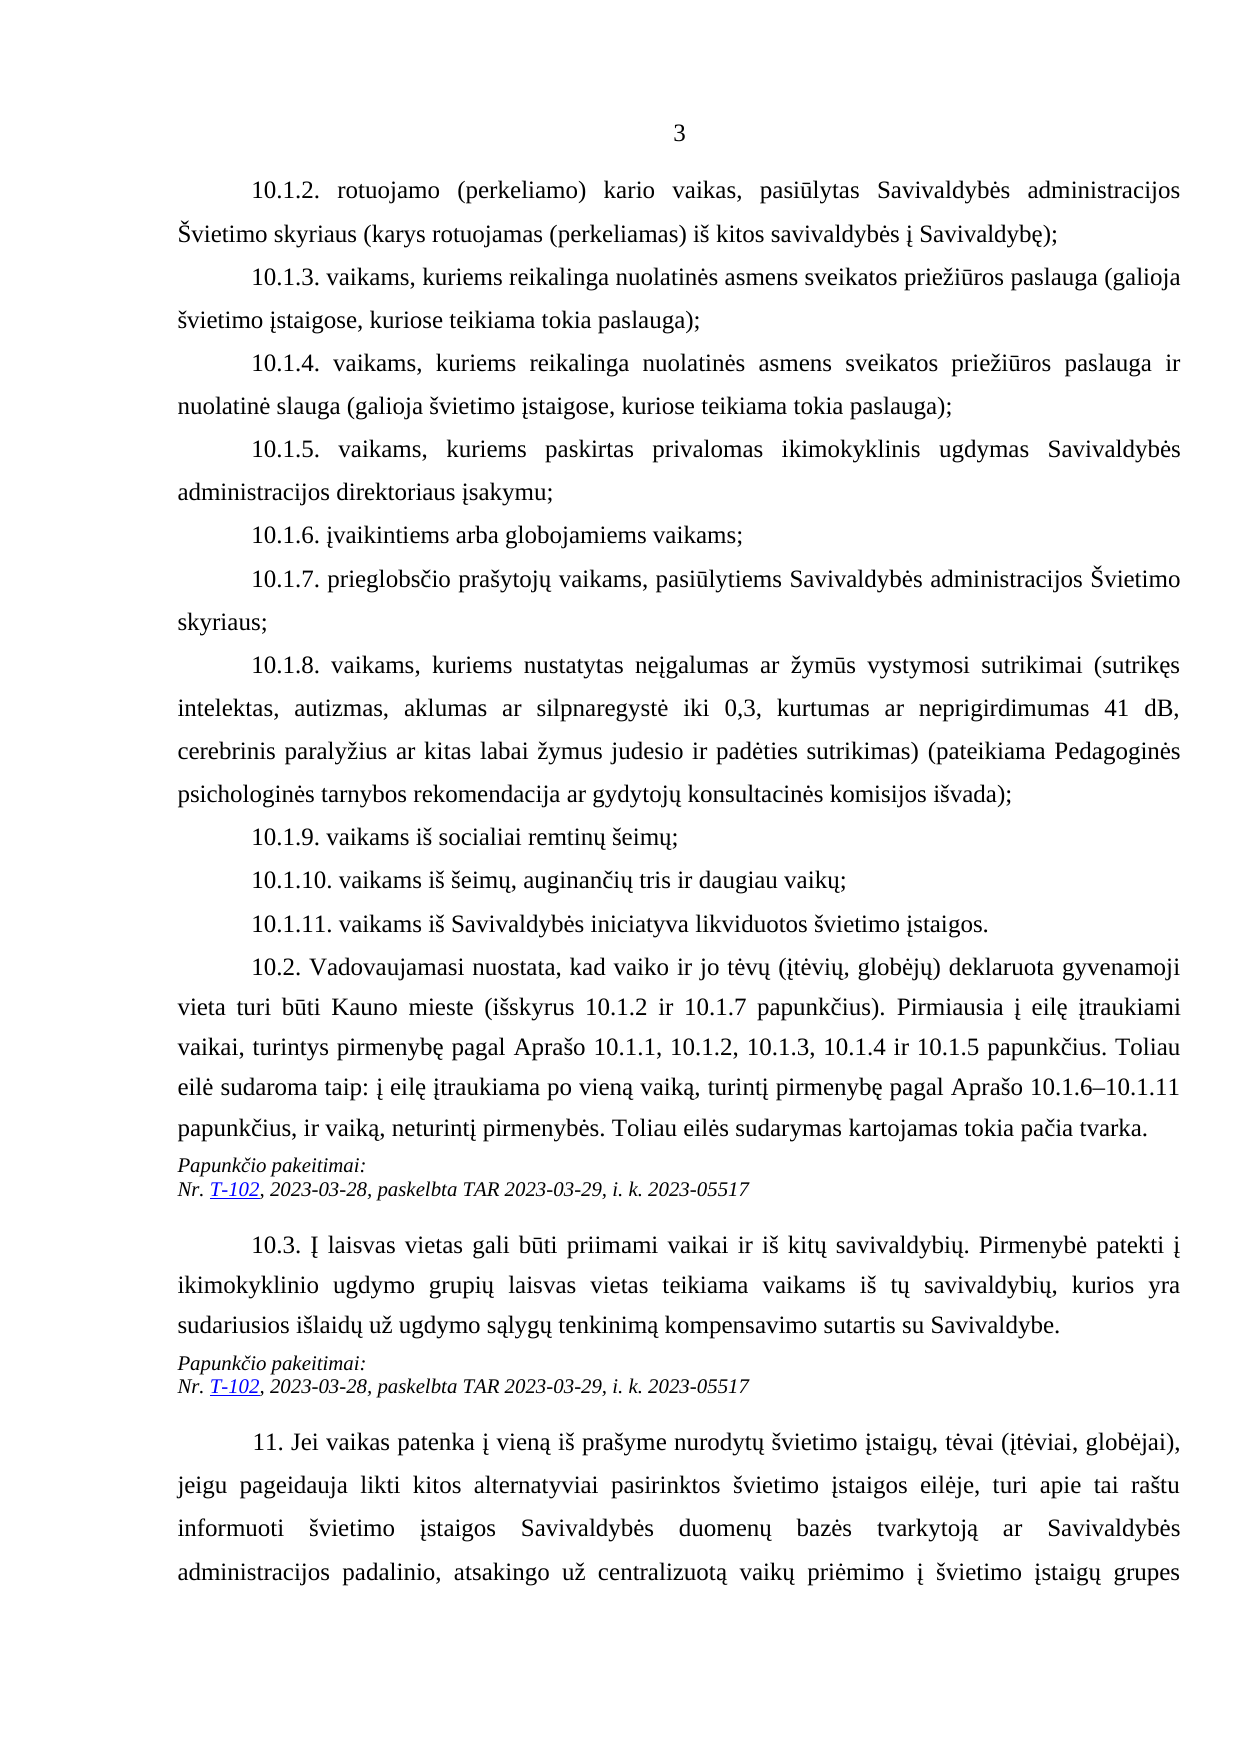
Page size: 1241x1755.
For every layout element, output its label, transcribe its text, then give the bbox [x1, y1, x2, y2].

text 10.1.7. prieglobsčio prašytojų vaikams, pasiūlytiems Savivaldybės administracijos Švietimo skyriaus; [177, 564, 1181, 636]
text 10.2. Vadovaujamasi nuostata, kad vaiko ir jo tėvų (įtėvių, globėjų) deklaruota gyvenamoji vieta turi būti Kauno mieste (išskyrus 10.1.2 ir 10.1.7 papunkčius). Pirmiausia į eilę įtraukiami vaikai, turintys pirmenybę pagal Aprašo 10.1.1, 10.1.2, 10.1.3, 10.1.4 ir 10.1.5 papunkčius. Toliau eilė sudaroma taip: į eilę įtraukiama po vieną vaiką, turintį pirmenybę pagal Aprašo 10.1.6–10.1.11 papunkčius, ir vaiką, neturintį pirmenybės. Toliau eilės sudarymas kartojamas tokia pačia tvarka. [177, 952, 1181, 1141]
text 10.3. Į laisvas vietas gali būti priimami vaikai ir iš kitų savivaldybių. Pirmenybė patekti į ikimokyklinio ugdymo grupių laisvas vietas teikiama vaikams iš tų savivaldybių, kurios yra sudariusios išlaidų už ugdymo sąlygų tenkinimą kompensavimo sutartis su Savivaldybe. [177, 1230, 1181, 1339]
text 10.1.4. vaikams, kuriems reikalinga nuolatinės asmens sveikatos priežiūros paslauga ir nuolatinė slauga (galioja švietimo įstaigose, kuriose teikiama tokia paslauga); [177, 348, 1181, 420]
text 10.1.2. rotuojamo (perkeliamo) kario vaikas, pasiūlytas Savivaldybės administracijos Švietimo skyriaus (karys rotuojamas (perkeliamas) iš kitos savivaldybės į Savivaldybę); [177, 176, 1181, 247]
text 10.1.9. vaikams iš socialiai remtinų šeimų; [177, 822, 1181, 851]
text 10.1.10. vaikams iš šeimų, auginančių tris ir daugiau vaikų; [177, 866, 1181, 894]
text 11. Jei vaikas patenka į vieną iš prašyme nurodytų švietimo įstaigų, tėvai (įtėviai, globėjai), jeigu pageidauja likti kitos alternatyviai pasirinktos švietimo įstaigos eilėje, turi apie tai raštu informuoti švietimo įstaigos Savivaldybės duomenų bazės tvarkytoją ar Savivaldybės administracijos padalinio, atsakingo už centralizuotą vaikų priėmimo į švietimo įstaigų grupes [177, 1427, 1181, 1585]
text 10.1.8. vaikams, kuriems nustatytas neįgalumas ar žymūs vystymosi sutrikimai (sutrikęs intelektas, autizmas, aklumas ar silpnaregystė iki 0,3, kurtumas ar neprigirdimumas 41 dB, cerebrinis paralyžius ar kitas labai žymus judesio ir padėties sutrikimas) (pateikiama Pedagoginės psichologinės tarnybos rekomendacija ar gydytojų konsultacinės komisijos išvada); [177, 650, 1181, 808]
text Nr. T-102, 2023-03-28, paskelbta TAR 2023-03-29, i. k. 2023-05517 [177, 1177, 1181, 1201]
text 10.1.3. vaikams, kuriems reikalinga nuolatinės asmens sveikatos priežiūros paslauga (galioja švietimo įstaigose, kuriose teikiama tokia paslauga); [177, 262, 1181, 334]
text Papunkčio pakeitimai: [177, 1153, 1181, 1177]
text Nr. T-102, 2023-03-28, paskelbta TAR 2023-03-29, i. k. 2023-05517 [177, 1374, 1181, 1398]
text 10.1.6. įvaikintiems arba globojamiems vaikams; [177, 521, 1181, 549]
text Papunkčio pakeitimai: [177, 1350, 1181, 1374]
text 10.1.11. vaikams iš Savivaldybės iniciatyva likviduotos švietimo įstaigos. [177, 909, 1181, 937]
text 10.1.5. vaikams, kuriems paskirtas privalomas ikimokyklinis ugdymas Savivaldybės administracijos direktoriaus įsakymu; [177, 434, 1181, 506]
